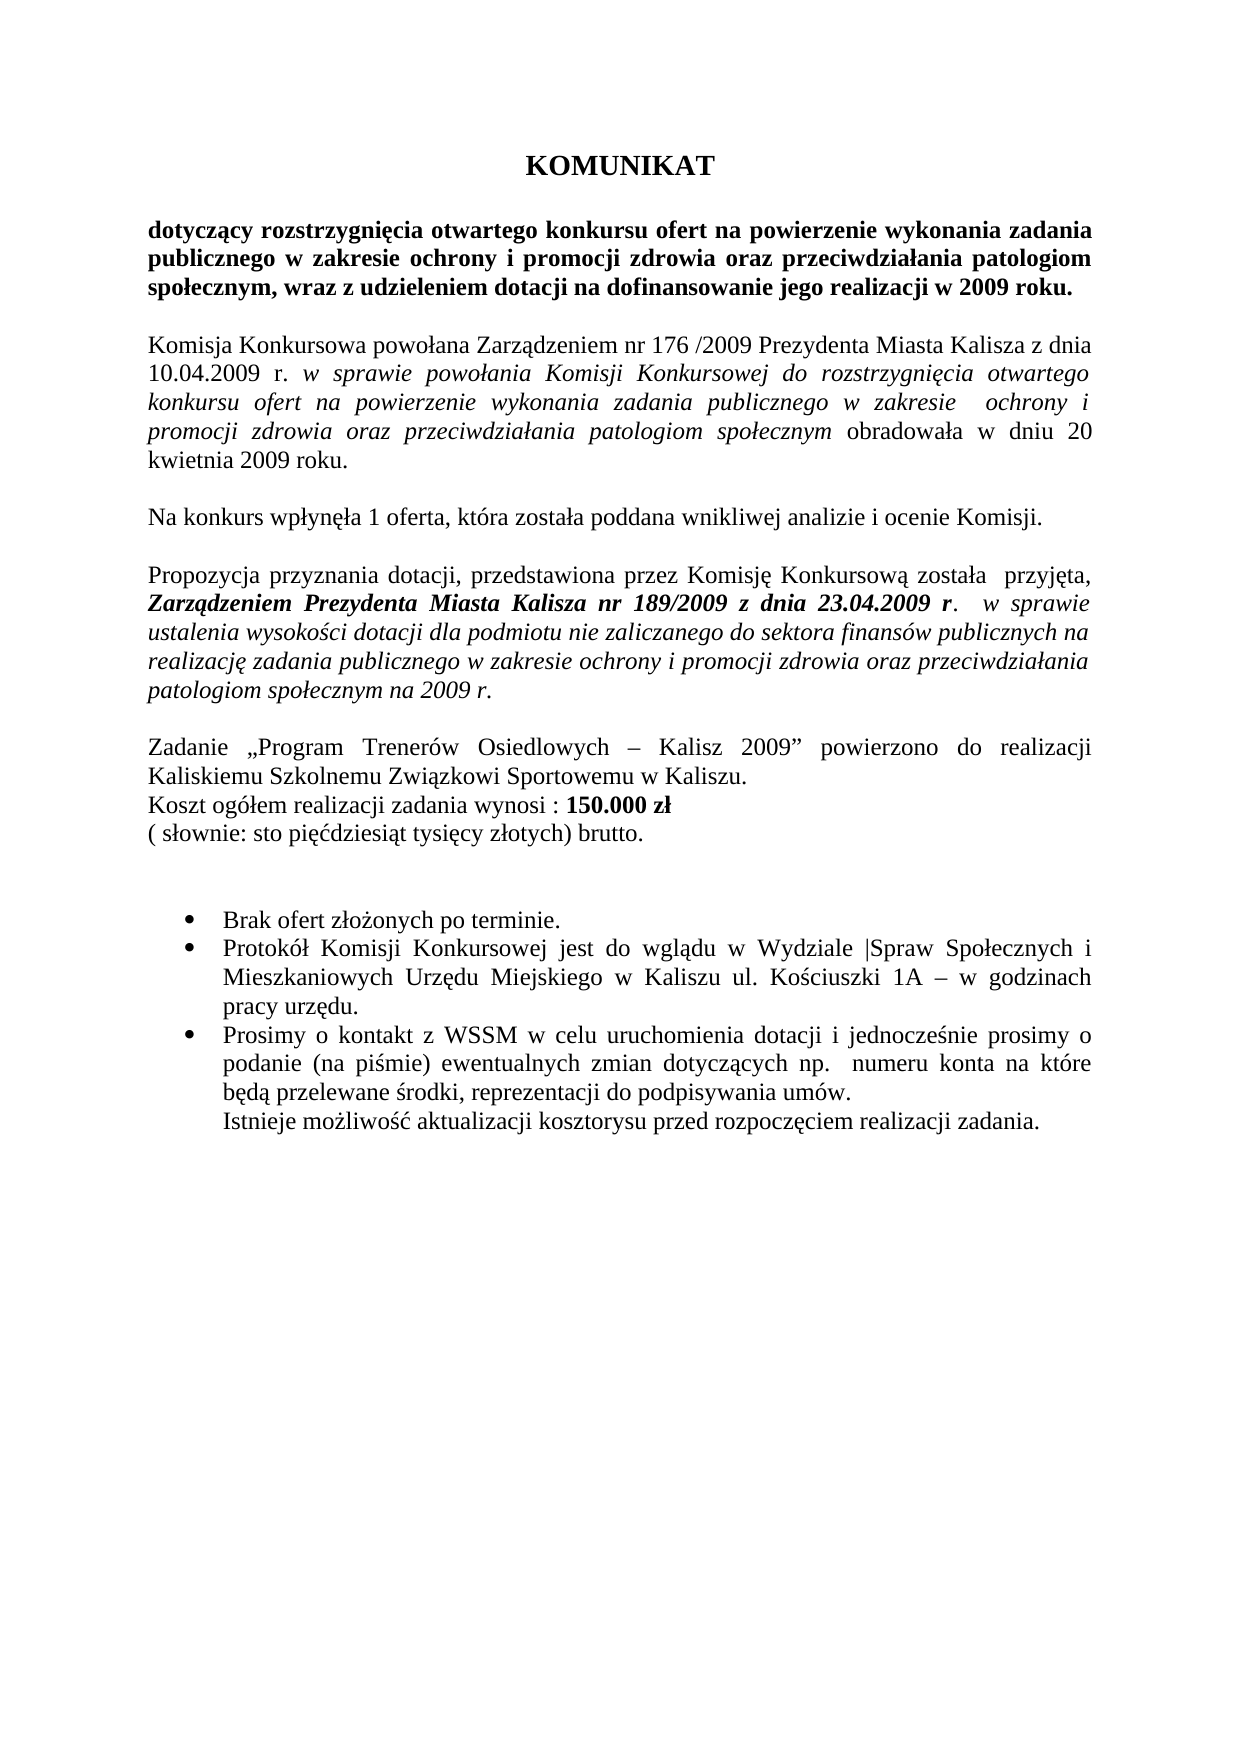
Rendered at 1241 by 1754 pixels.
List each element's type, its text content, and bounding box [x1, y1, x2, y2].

list Brak ofert złożonych po terminie. [185, 905, 1092, 933]
text Istnieje możliwość aktualizacji kosztorysu przed rozpoczęciem realizacji zadania. [148, 1106, 1092, 1135]
list Prosimy o kontakt z WSSM w celu uruchomienia dotacji i jednocześnie prosimy o podanie (na piśmie) ewentualnych zmian dotyczących np. numeru konta na które będą przelewane środki, reprezentacji do podpisywania umów. [185, 1020, 1092, 1106]
text Propozycja przyznania dotacji, przedstawiona przez Komisję Konkursową została przyjęta, Zarządzeniem Prezydenta Miasta Kalisza nr 189/2009 z dnia 23.04.2009 r. w sprawie ustalenia wysokości dotacji dla podmiotu nie zaliczanego do sektora finansów publicznych na realizację zadania publicznego w zakresie ochrony i promocji zdrowia oraz przeciwdziałania patologiom społecznym na 2009 r. [148, 560, 1092, 703]
text ( słownie: sto pięćdziesiąt tysięcy złotych) brutto. [148, 818, 1092, 847]
text Komisja Konkursowa powołana Zarządzeniem nr 176 /2009 Prezydenta Miasta Kalisza z dnia 10.04.2009 r. w sprawie powołania Komisji Konkursowej do rozstrzygnięcia otwartego konkursu ofert na powierzenie wykonania zadania publicznego w zakresie ochrony i promocji zdrowia oraz przeciwdziałania patologiom społecznym obradowała w dniu 20 kwietnia 2009 roku. [148, 330, 1092, 473]
text dotyczący rozstrzygnięcia otwartego konkursu ofert na powierzenie wykonania zadania publicznego w zakresie ochrony i promocji zdrowia oraz przeciwdziałania patologiom społecznym, wraz z udzieleniem dotacji na dofinansowanie jego realizacji w 2009 roku. [148, 215, 1092, 301]
title KOMUNIKAT [148, 148, 1092, 181]
text Zadanie „Program Trenerów Osiedlowych – Kalisz 2009” powierzono do realizacji Kaliskiemu Szkolnemu Związkowi Sportowemu w Kaliszu. [148, 732, 1092, 790]
list Protokół Komisji Konkursowej jest do wglądu w Wydziale |Spraw Społecznych i Mieszkaniowych Urzędu Miejskiego w Kaliszu ul. Kościuszki 1A – w godzinach pracy urzędu. [185, 933, 1092, 1020]
text Na konkurs wpłynęła 1 oferta, która została poddana wnikliwej analizie i ocenie Komisji. [148, 502, 1092, 531]
text Koszt ogółem realizacji zadania wynosi : 150.000 zł [148, 790, 1092, 818]
